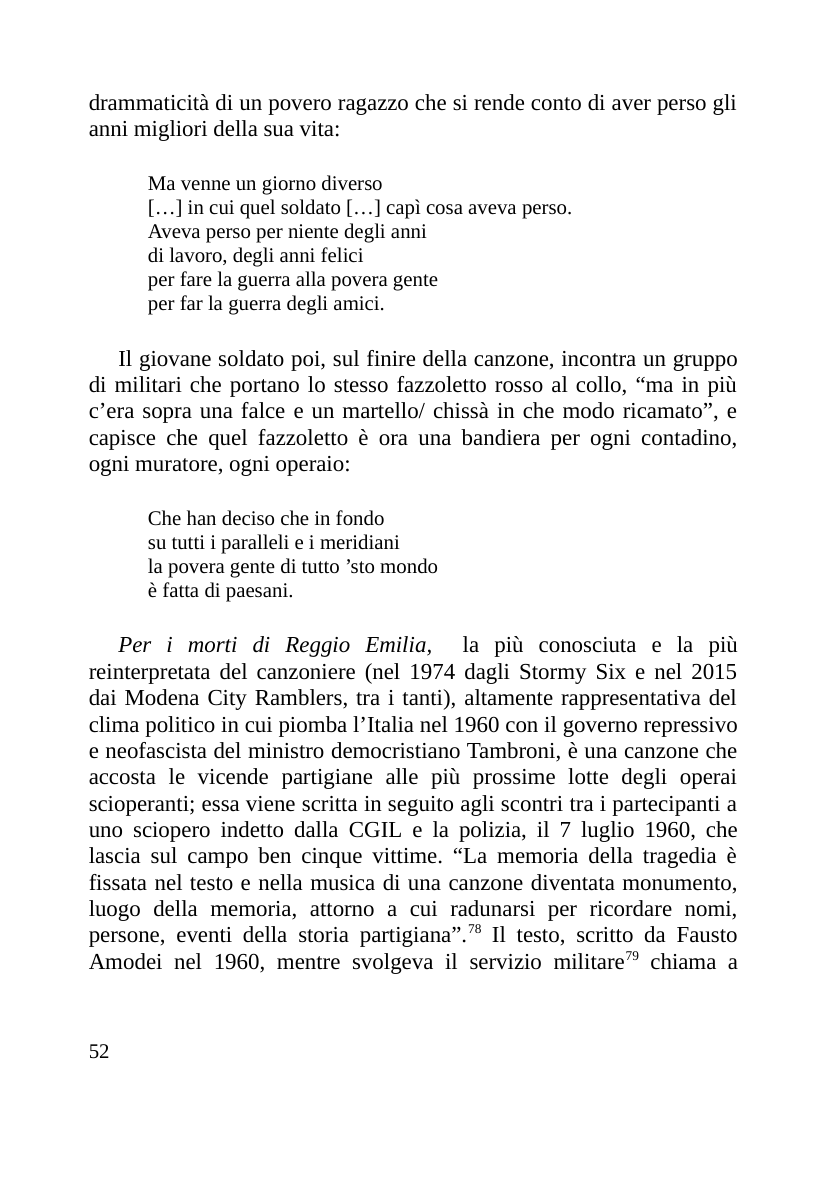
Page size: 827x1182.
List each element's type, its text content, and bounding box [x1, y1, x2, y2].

text Ma venne un giorno diverso […] in cui quel soldato […] capì cosa aveva perso. Aveva perso per niente degli anni di lavoro, degli anni felici per fare la guerra alla povera gente per far la guerra degli amici. [148, 171, 679, 315]
text drammaticità di un povero ragazzo che si rende conto di aver perso gli anni migliori della sua vita: [88, 88, 738, 141]
text Il giovane soldato poi, sul finire della canzone, incontra un gruppo di militari che portano lo stesso fazzoletto rosso al collo, “ma in più c’era sopra una falce e un martello/ chissà in che modo ricamato”, e capisce che quel fazzoletto è ora una bandiera per ogni contadino, ogni muratore, ogni operaio: [88, 344, 738, 476]
text Per i morti di Reggio Emilia, la più conosciuta e la più reinterpretata del canzoniere (nel 1974 dagli Stormy Six e nel 2015 dai Modena City Ramblers, tra i tanti), altamente rappresentativa del clima politico in cui piomba l’Italia nel 1960 con il governo repressivo e neofascista del ministro democristiano Tambroni, è una canzone che accosta le vicende partigiane alle più prossime lotte degli operai scioperanti; essa viene scritta in seguito agli scontri tra i partecipanti a uno sciopero indetto dalla Cgil e la polizia, il 7 luglio 1960, che lascia sul campo ben cinque vittime. “La memoria della tragedia è fissata nel testo e nella musica di una canzone diventata monumento, luogo della memoria, attorno a cui radunarsi per ricordare nomi, persone, eventi della storia partigiana”. Il testo, scritto da Fausto Amodei nel 1960, mentre svolgeva il servizio militare chiama a raccolta la comunità e riprende consapevolmente parole e versi di altre canzoni partigiane (Urla il vento e soffia la bufera o Scarpe rotte eppur bisogna andare, per esempio, riprendono la celebre Fischia il vento, mentre il finale riprende Bandiera rossa): [88, 632, 738, 974]
text Che han deciso che in fondo su tutti i paralleli e i meridiani la povera gente di tutto ’sto mondo è fatta di paesani. [148, 506, 679, 602]
